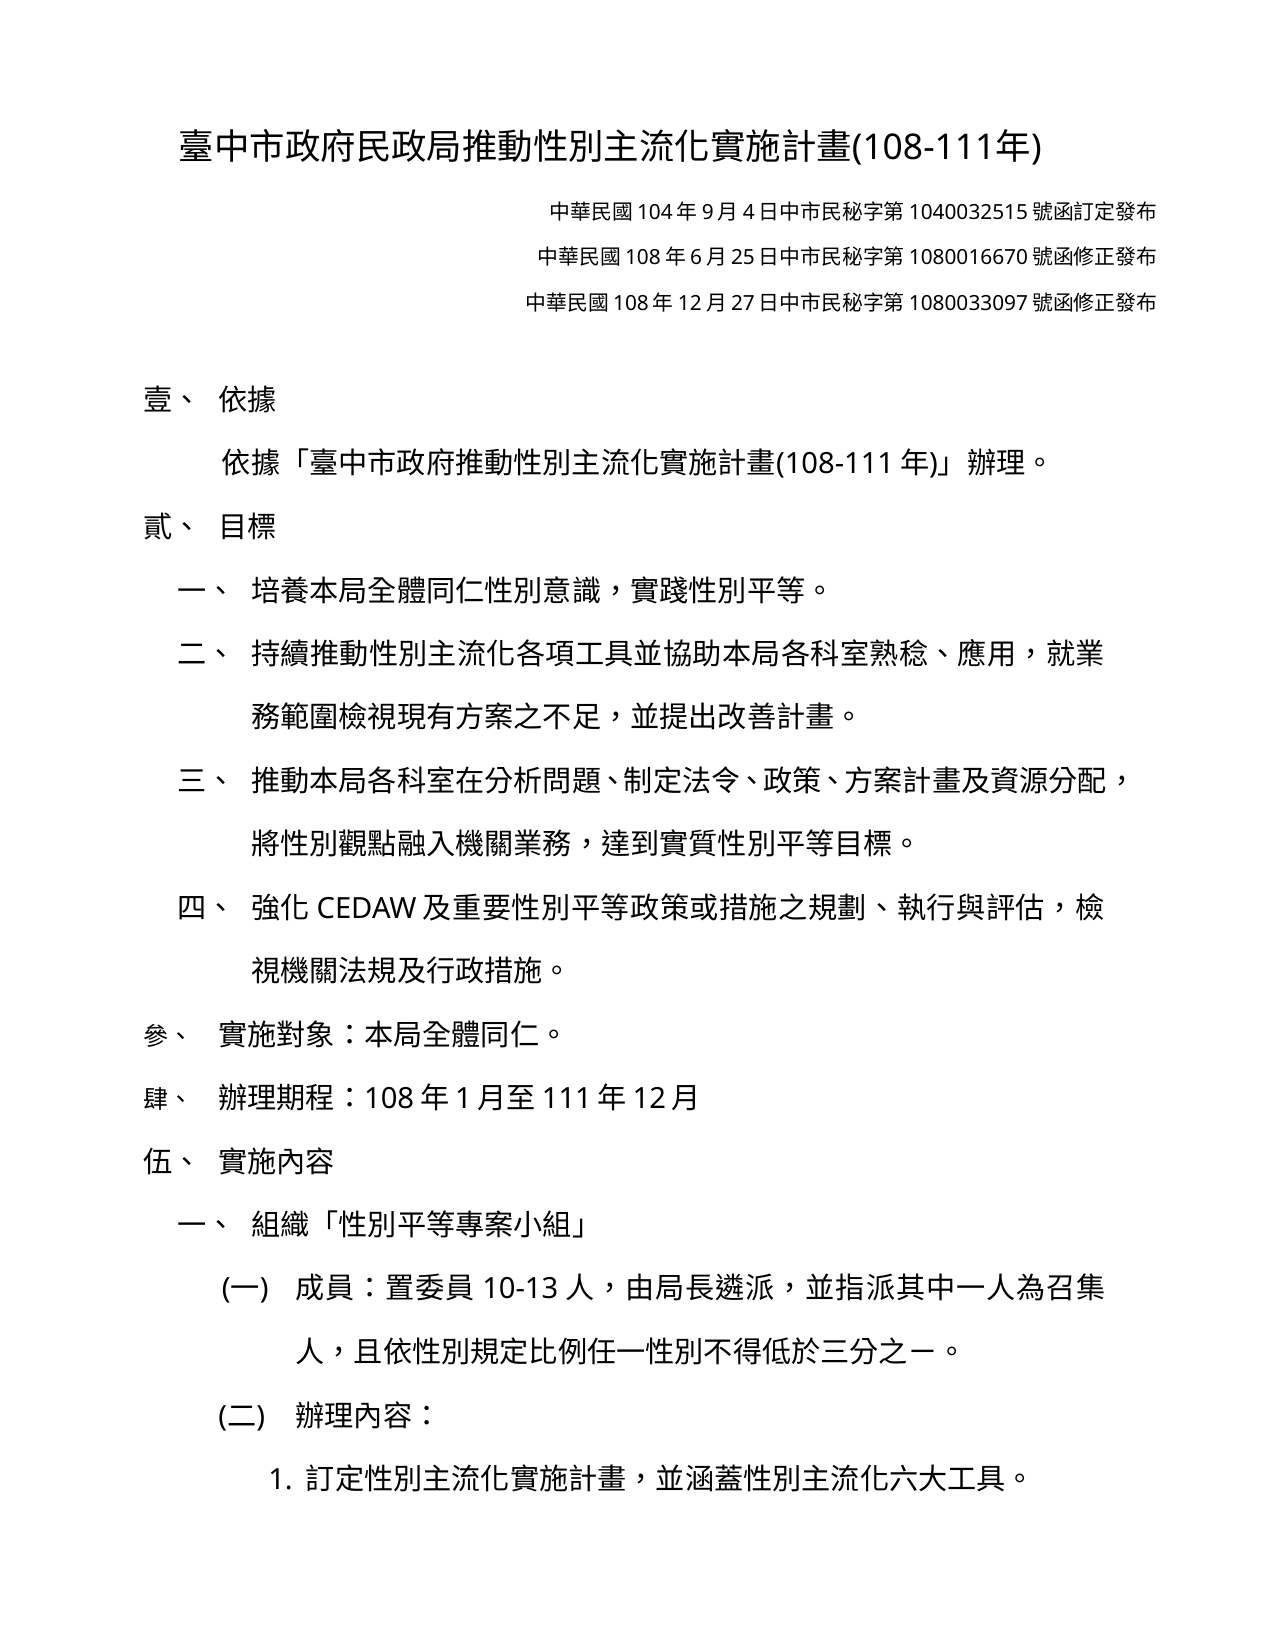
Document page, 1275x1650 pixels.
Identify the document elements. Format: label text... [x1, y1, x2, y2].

list 組織「性別平等專案小組」 [177, 1202, 1107, 1244]
list 持續推動性別主流化各項工具並協助本局各科室熟稔、應用，就業務範圍檢視現有方案之不足，並提出改善計畫。 [177, 631, 1107, 736]
text 中華民國108年6月25日中市民秘字第1080016670號函修正發布 [120, 241, 1157, 271]
list 辦理期程：108年1月至111年12月 [143, 1075, 1107, 1117]
list 訂定性別主流化實施計畫，並涵蓋性別主流化六大工具。 [268, 1456, 1107, 1498]
text 依據「臺中市政府推動性別主流化實施計畫(108-111年)」辦理。 [222, 440, 1107, 482]
list 培養本局全體同仁性別意識，實踐性別平等。 [177, 567, 1107, 609]
list 辦理內容： [218, 1392, 1107, 1434]
list 推動本局各科室在分析問題、制定法令、政策、方案計畫及資源分配，將性別觀點融入機關業務，達到實質性別平等目標。 [177, 757, 1107, 863]
text 中華民國104年9月4日中市民秘字第1040032515號函訂定發布 [120, 195, 1157, 225]
list 成員：置委員10-13人，由局長遴派，並指派其中一人為召集人，且依性別規定比例任一性別不得低於三分之ㄧ。 [222, 1265, 1107, 1371]
list 依據 [143, 377, 1107, 419]
list 強化CEDAW及重要性別平等政策或措施之規劃、執行與評估，檢視機關法規及行政措施。 [177, 884, 1107, 990]
text 臺中市政府民政局推動性別主流化實施計畫(108-111年) [118, 118, 1108, 169]
list 實施內容 [143, 1138, 1107, 1181]
text 中華民國108年12月27日中市民秘字第1080033097號函修正發布 [120, 286, 1157, 316]
list 實施對象：本局全體同仁。 [143, 1011, 1107, 1053]
list 目標 [143, 504, 1107, 546]
